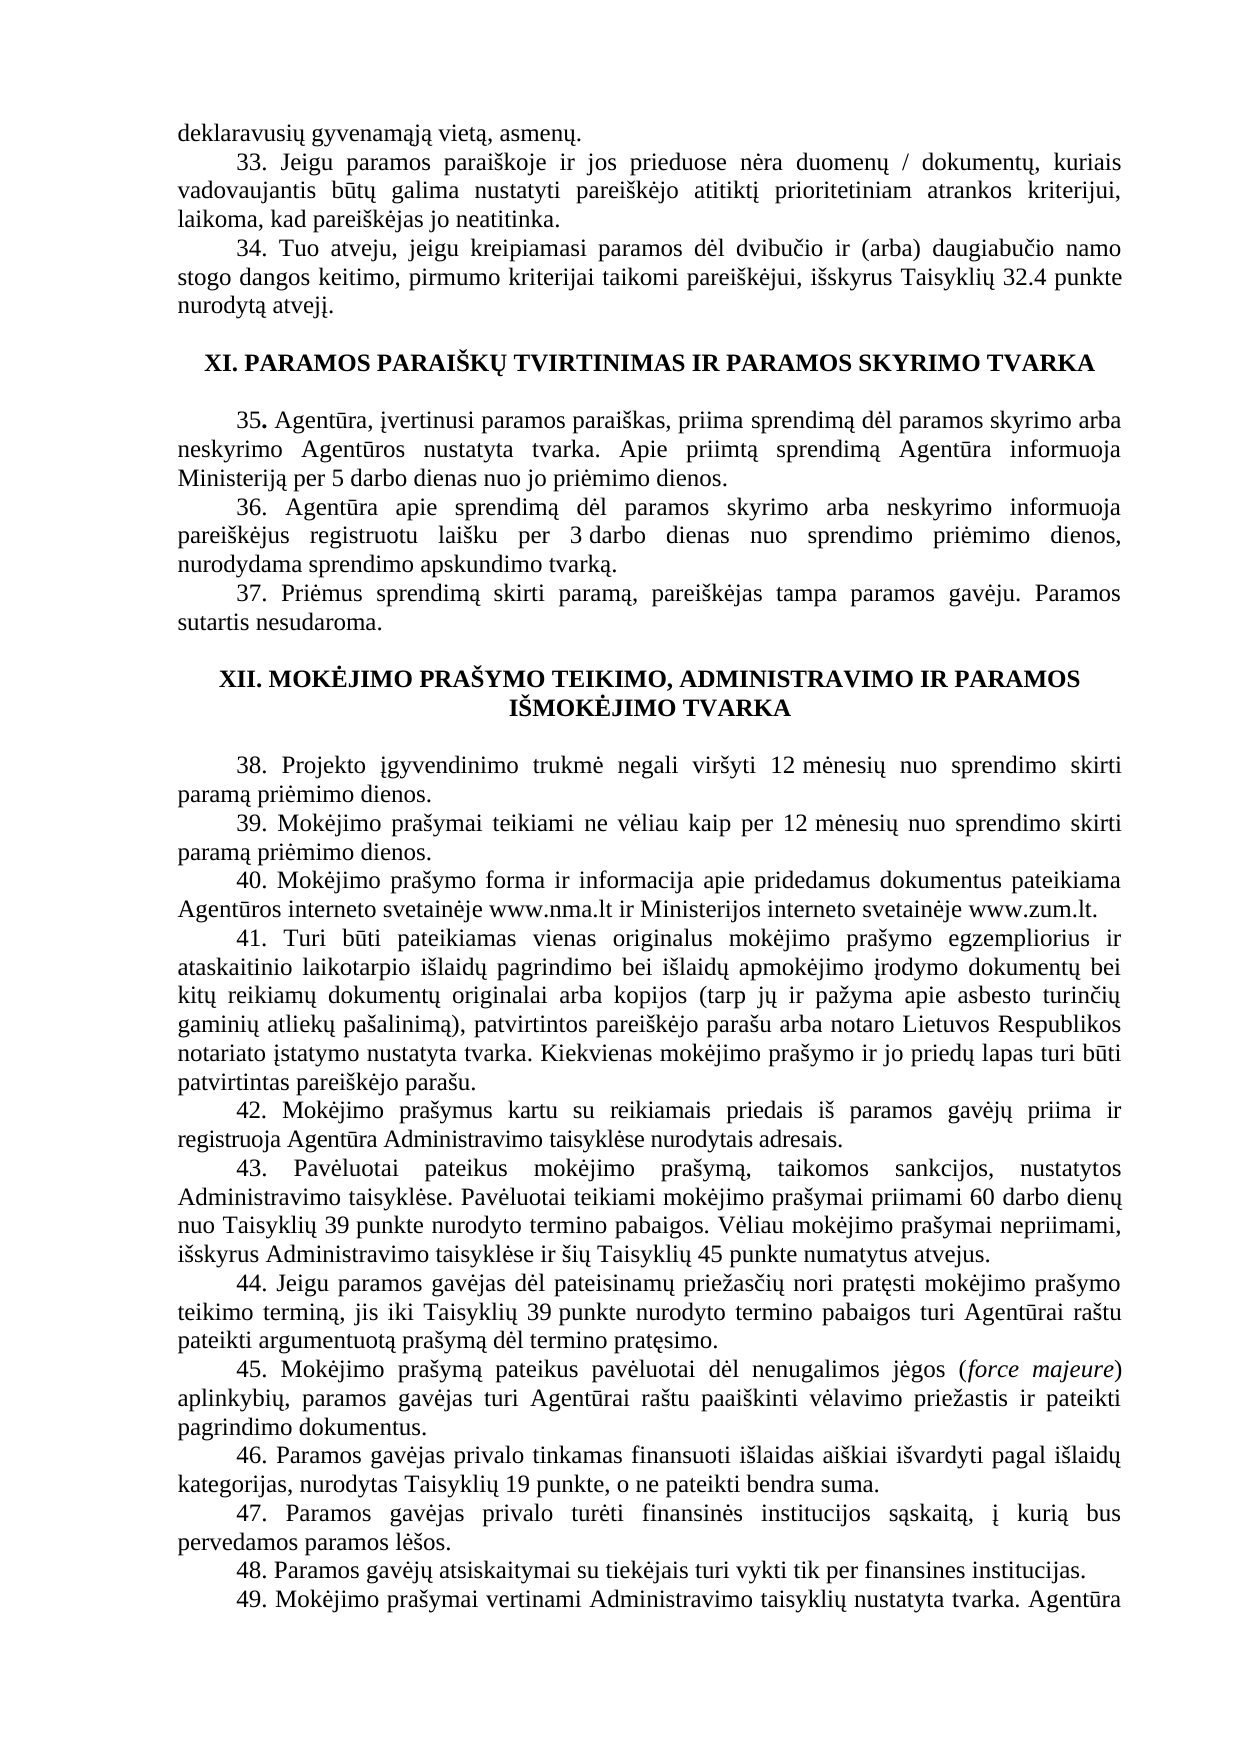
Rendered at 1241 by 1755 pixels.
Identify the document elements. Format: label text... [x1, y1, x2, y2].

text 43. Pavėluotai pateikus mokėjimo prašymą, taikomos sankcijos, nustatytos Administravimo taisyklėse. Pavėluotai teikiami mokėjimo prašymai priimami 60 darbo dienų nuo Taisyklių 39 punkte nurodyto termino pabaigos. Vėliau mokėjimo prašymai nepriimami, išskyrus Administravimo taisyklėse ir šių Taisyklių 45 punkte numatytus atvejus. [177, 1153, 1122, 1268]
text 46. Paramos gavėjas privalo tinkamas finansuoti išlaidas aiškiai išvardyti pagal išlaidų kategorijas, nurodytas Taisyklių 19 punkte, o ne pateikti bendra suma. [177, 1441, 1122, 1498]
text 47. Paramos gavėjas privalo turėti finansinės institucijos sąskaitą, į kurią bus pervedamos paramos lėšos. [177, 1498, 1122, 1556]
text 33. Jeigu paramos paraiškoje ir jos prieduose nėra duomenų / dokumentų, kuriais vadovaujantis būtų galima nustatyti pareiškėjo atitiktį prioritetiniam atrankos kriterijui, laikoma, kad pareiškėjas jo neatitinka. [177, 147, 1122, 233]
text 44. Jeigu paramos gavėjas dėl pateisinamų priežasčių nori pratęsti mokėjimo prašymo teikimo terminą, jis iki Taisyklių 39 punkte nurodyto termino pabaigos turi Agentūrai raštu pateikti argumentuotą prašymą dėl termino pratęsimo. [177, 1268, 1122, 1354]
text XII. MOKĖJIMO PRAŠYMO TEIKIMO, ADMINISTRAVIMO IR PARAMOS IŠMOKĖJIMO TVARKA [177, 664, 1122, 722]
text 45. Mokėjimo prašymą pateikus pavėluotai dėl nenugalimos jėgos (force majeure) aplinkybių, paramos gavėjas turi Agentūrai raštu paaiškinti vėlavimo priežastis ir pateikti pagrindimo dokumentus. [177, 1354, 1122, 1441]
text 40. Mokėjimo prašymo forma ir informacija apie pridedamus dokumentus pateikiama Agentūros interneto svetainėje www.nma.lt ir Ministerijos interneto svetainėje www.zum.lt. [177, 866, 1122, 923]
text deklaravusių gyvenamąją vietą, asmenų. [177, 118, 1122, 147]
text 37. Priėmus sprendimą skirti paramą, pareiškėjas tampa paramos gavėju. Paramos sutartis nesudaroma. [177, 578, 1122, 636]
text 39. Mokėjimo prašymai teikiami ne vėliau kaip per 12 mėnesių nuo sprendimo skirti paramą priėmimo dienos. [177, 808, 1122, 866]
text 38. Projekto įgyvendinimo trukmė negali viršyti 12 mėnesių nuo sprendimo skirti paramą priėmimo dienos. [177, 751, 1122, 808]
text 49. Mokėjimo prašymai vertinami Administravimo taisyklių nustatyta tvarka. Agentūra [177, 1584, 1122, 1613]
text 42. Mokėjimo prašymus kartu su reikiamais priedais iš paramos gavėjų priima ir registruoja Agentūra Administravimo taisyklėse nurodytais adresais. [177, 1096, 1122, 1153]
text 34. Tuo atveju, jeigu kreipiamasi paramos dėl dvibučio ir (arba) daugiabučio namo stogo dangos keitimo, pirmumo kriterijai taikomi pareiškėjui, išskyrus Taisyklių 32.4 punkte nurodytą atvejį. [177, 233, 1122, 319]
text 48. Paramos gavėjų atsiskaitymai su tiekėjais turi vykti tik per finansines institucijas. [177, 1556, 1122, 1584]
text XI. PARAMOS PARAIŠKŲ TVIRTINIMAS IR PARAMOS SKYRIMO TVARKA [177, 348, 1122, 377]
text 36. Agentūra apie sprendimą dėl paramos skyrimo arba neskyrimo informuoja pareiškėjus registruotu laišku per 3 darbo dienas nuo sprendimo priėmimo dienos, nurodydama sprendimo apskundimo tvarką. [177, 492, 1122, 578]
text 35. Agentūra, įvertinusi paramos paraiškas, priima sprendimą dėl paramos skyrimo arba neskyrimo Agentūros nustatyta tvarka. Apie priimtą sprendimą Agentūra informuoja Ministeriją per 5 darbo dienas nuo jo priėmimo dienos. [177, 406, 1122, 492]
text 41. Turi būti pateikiamas vienas originalus mokėjimo prašymo egzempliorius ir ataskaitinio laikotarpio išlaidų pagrindimo bei išlaidų apmokėjimo įrodymo dokumentų bei kitų reikiamų dokumentų originalai arba kopijos (tarp jų ir pažyma apie asbesto turinčių gaminių atliekų pašalinimą), patvirtintos pareiškėjo parašu arba notaro Lietuvos Respublikos notariato įstatymo nustatyta tvarka. Kiekvienas mokėjimo prašymo ir jo priedų lapas turi būti patvirtintas pareiškėjo parašu. [177, 923, 1122, 1096]
